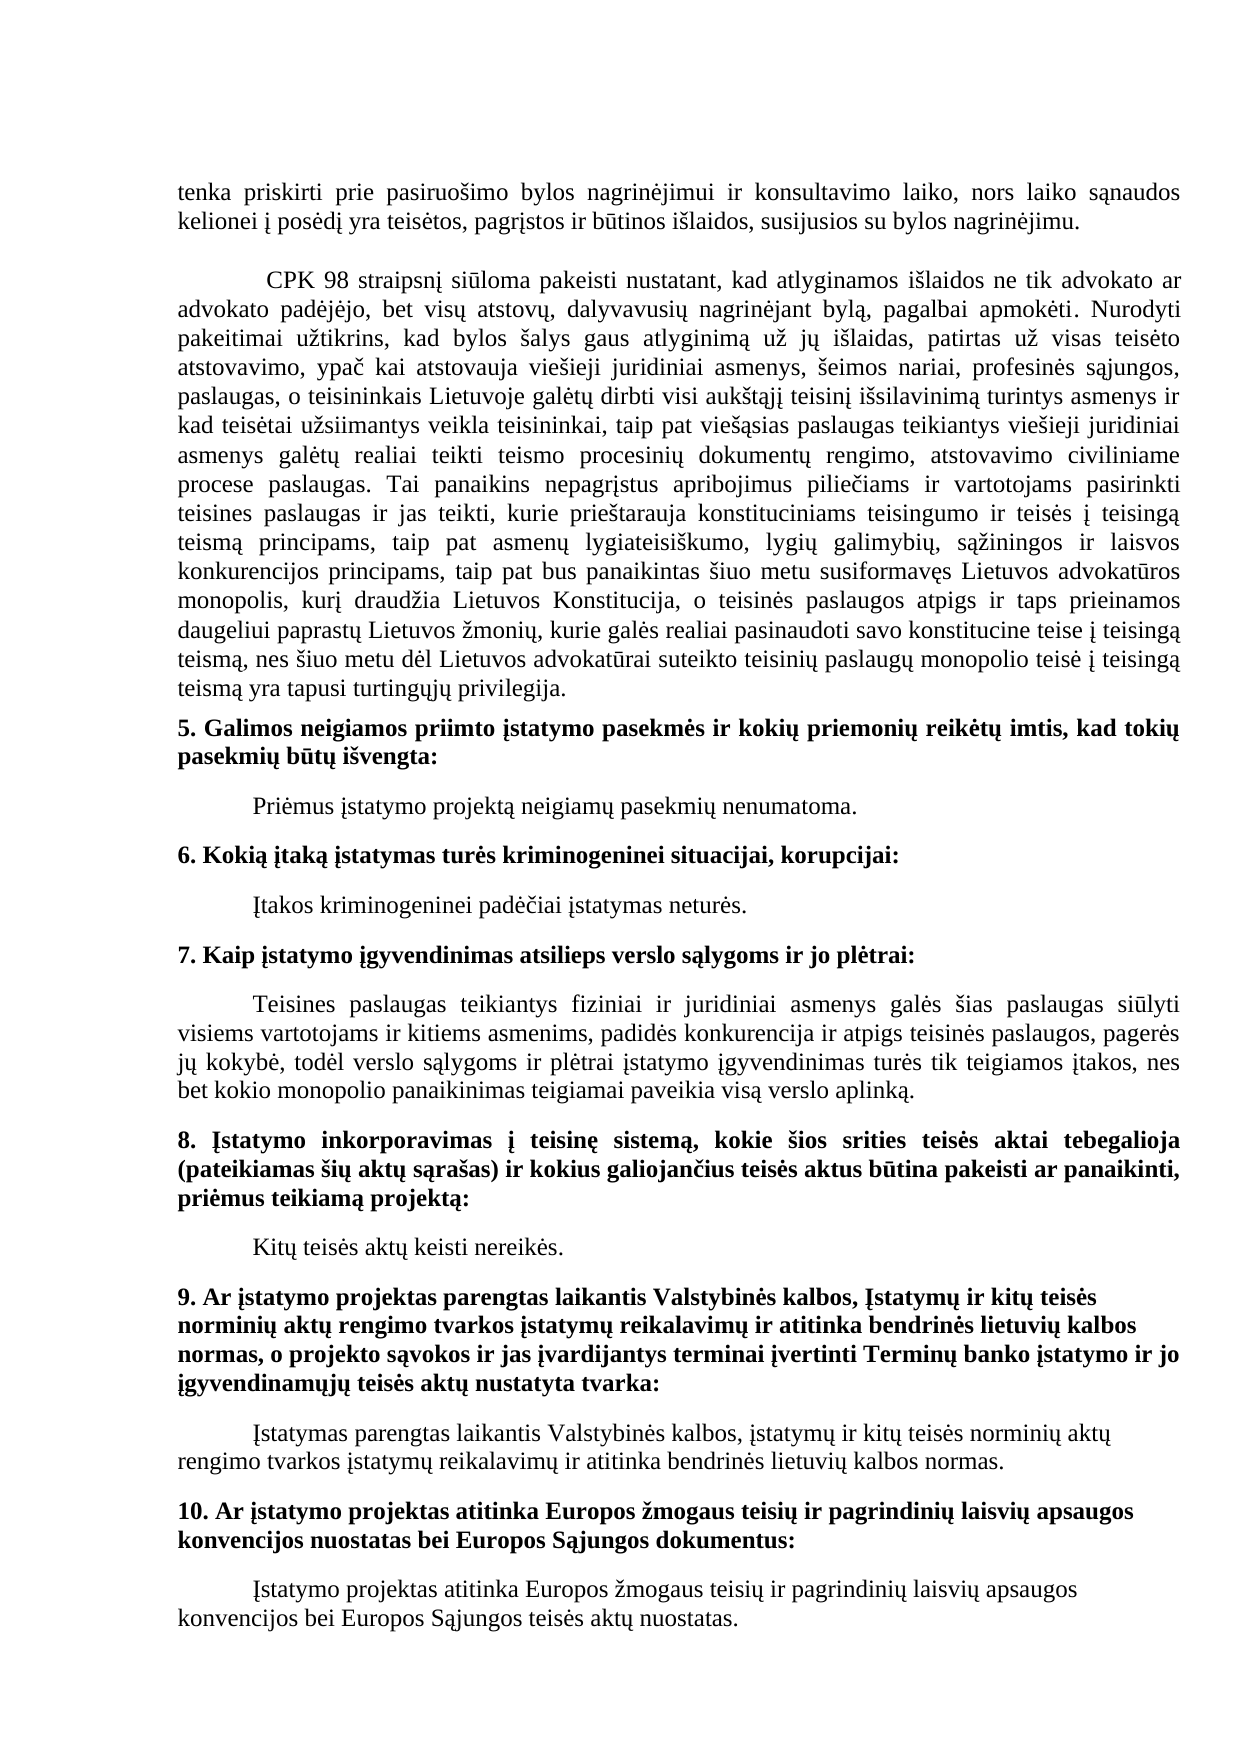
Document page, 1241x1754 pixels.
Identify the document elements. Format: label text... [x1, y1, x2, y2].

text 6. Kokią įtaką įstatymas turės kriminogeninei situacijai, korupcijai: [177, 841, 1181, 869]
text 7. Kaip įstatymo įgyvendinimas atsilieps verslo sąlygoms ir jo plėtrai: [177, 940, 1181, 968]
text Įstatymo projektas atitinka Europos žmogaus teisių ir pagrindinių laisvių apsaugos konvencijos bei Europos Sąjungos teisės aktų nuostatas. [177, 1574, 1181, 1632]
text Priėmus įstatymo projektą neigiamų pasekmių nenumatoma. [177, 791, 1181, 820]
text Įtakos kriminogeninei padėčiai įstatymas neturės. [177, 890, 1181, 919]
text tenka priskirti prie pasiruošimo bylos nagrinėjimui ir konsultavimo laiko, nors laiko sąnaudos kelionei į posėdį yra teisėtos, pagrįstos ir būtinos išlaidos, susijusios su bylos nagrinėjimu. [177, 177, 1181, 236]
text CPK 98 straipsnį siūloma pakeisti nustatant, kad atlyginamos išlaidos ne tik advokato ar advokato padėjėjo, bet visų atstovų, dalyvavusių nagrinėjant bylą, pagalbai apmokėti. Nurodyti pakeitimai užtikrins, kad bylos šalys gaus atlyginimą už jų išlaidas, patirtas už visas teisėto atstovavimo, ypač kai atstovauja viešieji juridiniai asmenys, šeimos nariai, profesinės sąjungos, paslaugas, o teisininkais Lietuvoje galėtų dirbti visi aukštąjį teisinį išsilavinimą turintys asmenys ir kad teisėtai užsiimantys veikla teisininkai, taip pat viešąsias paslaugas teikiantys viešieji juridiniai asmenys galėtų realiai teikti teismo procesinių dokumentų rengimo, atstovavimo civiliniame procese paslaugas. Tai panaikins nepagrįstus apribojimus piliečiams ir vartotojams pasirinkti teisines paslaugas ir jas teikti, kurie prieštarauja konstituciniams teisingumo ir teisės į teisingą teismą principams, taip pat asmenų lygiateisiškumo, lygių galimybių, sąžiningos ir laisvos konkurencijos principams, taip pat bus panaikintas šiuo metu susiformavęs Lietuvos advokatūros monopolis, kurį draudžia Lietuvos Konstitucija, o teisinės paslaugos atpigs ir taps prieinamos daugeliui paprastų Lietuvos žmonių, kurie galės realiai pasinaudoti savo konstitucine teise į teisingą teismą, nes šiuo metu dėl Lietuvos advokatūrai suteikto teisinių paslaugų monopolio teisė į teisingą teismą yra tapusi turtingųjų privilegija. [177, 265, 1181, 702]
text Įstatymas parengtas laikantis Valstybinės kalbos, įstatymų ir kitų teisės norminių aktų rengimo tvarkos įstatymų reikalavimų ir atitinka bendrinės lietuvių kalbos normas. [177, 1418, 1181, 1475]
text 8. Įstatymo inkorporavimas į teisinę sistemą, kokie šios srities teisės aktai tebegalioja (pateikiamas šių aktų sąrašas) ir kokius galiojančius teisės aktus būtina pakeisti ar panaikinti, priėmus teikiamą projektą: [177, 1125, 1181, 1211]
text Teisines paslaugas teikiantys fiziniai ir juridiniai asmenys galės šias paslaugas siūlyti visiems vartotojams ir kitiems asmenims, padidės konkurencija ir atpigs teisinės paslaugos, pagerės jų kokybė, todėl verslo sąlygoms ir plėtrai įstatymo įgyvendinimas turės tik teigiamos įtakos, nes bet kokio monopolio panaikinimas teigiamai paveikia visą verslo aplinką. [177, 989, 1181, 1104]
text 10. Ar įstatymo projektas atitinka Europos žmogaus teisių ir pagrindinių laisvių apsaugos konvencijos nuostatas bei Europos Sąjungos dokumentus: [177, 1496, 1181, 1553]
text 9. Ar įstatymo projektas parengtas laikantis Valstybinės kalbos, Įstatymų ir kitų teisės norminių aktų rengimo tvarkos įstatymų reikalavimų ir atitinka bendrinės lietuvių kalbos normas, o projekto sąvokos ir jas įvardijantys terminai įvertinti Terminų banko įstatymo ir jo įgyvendinamųjų teisės aktų nustatyta tvarka: [177, 1282, 1181, 1397]
text Kitų teisės aktų keisti nereikės. [177, 1232, 1181, 1261]
text 5. Galimos neigiamos priimto įstatymo pasekmės ir kokių priemonių reikėtų imtis, kad tokių pasekmių būtų išvengta: [177, 713, 1181, 770]
